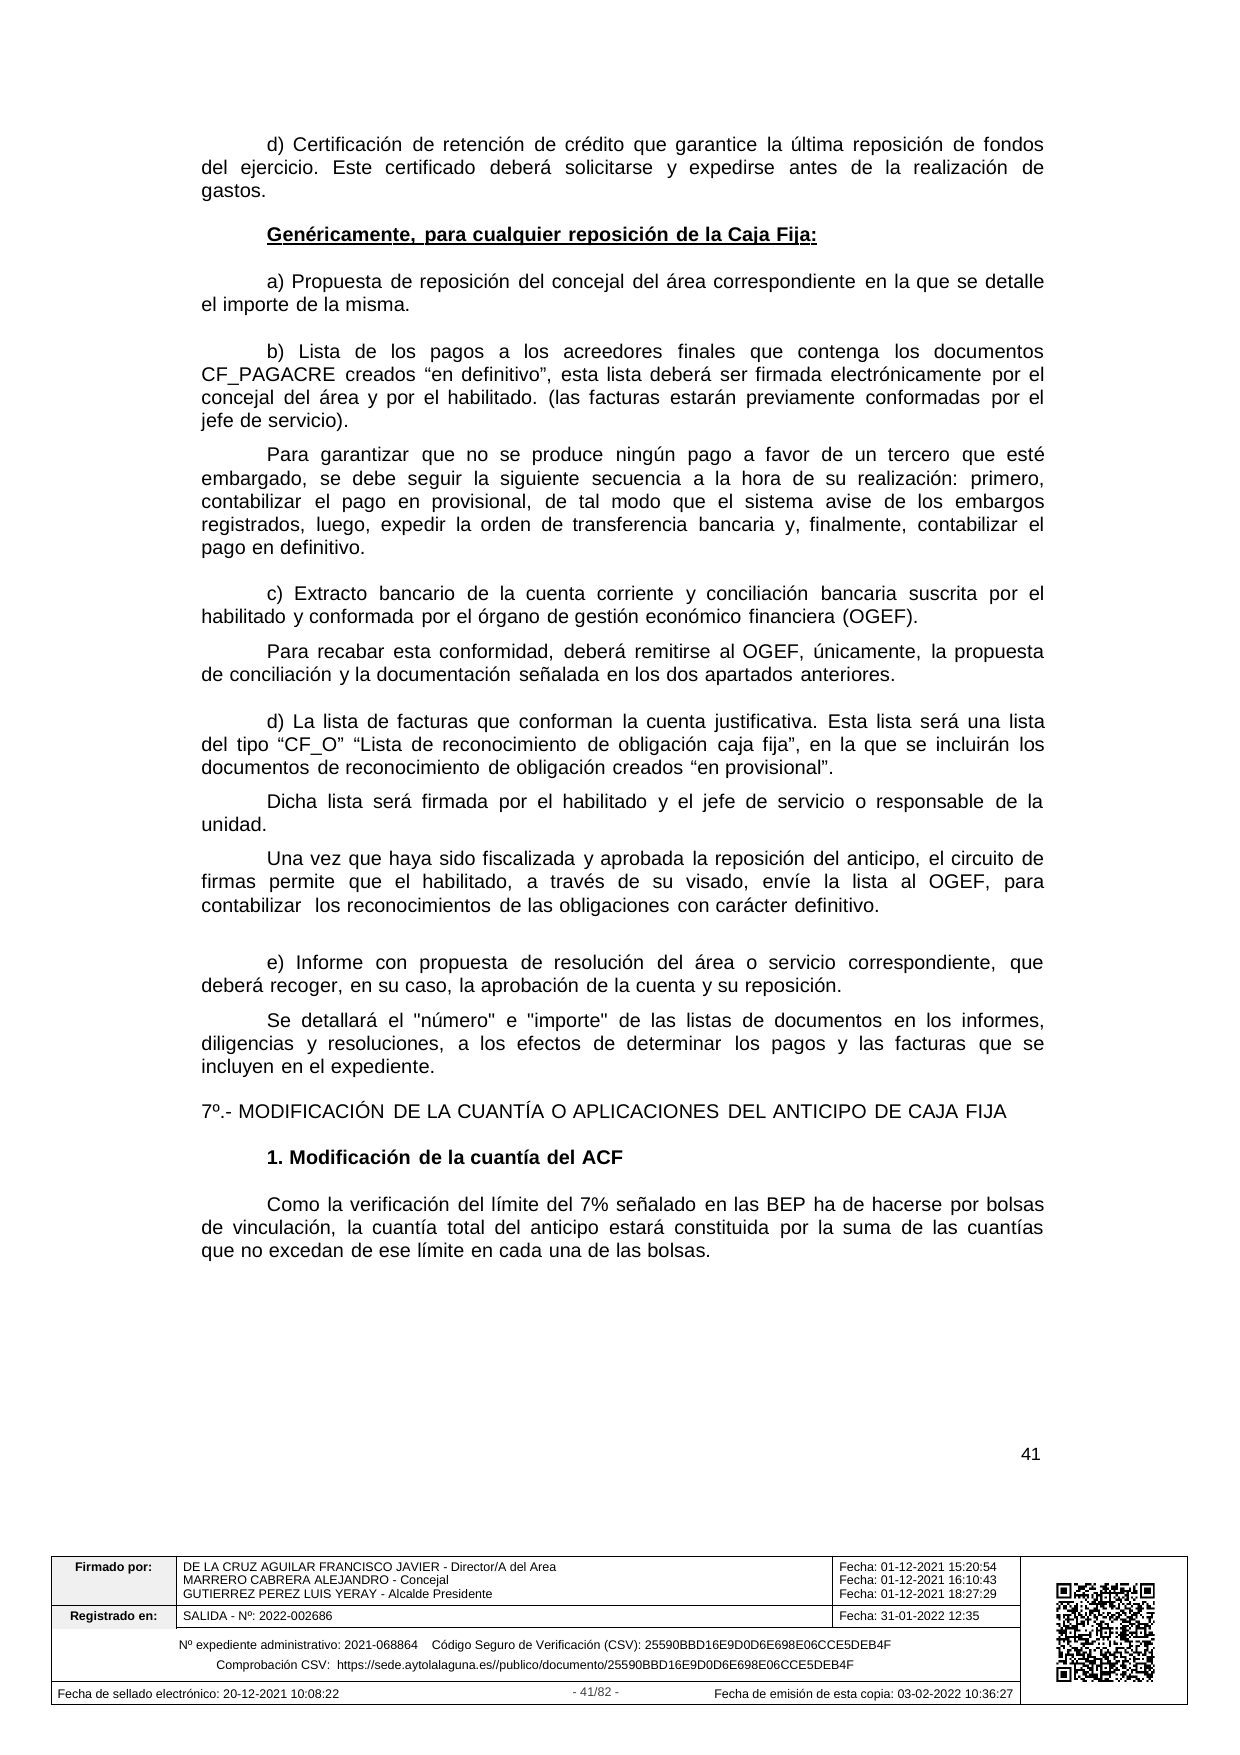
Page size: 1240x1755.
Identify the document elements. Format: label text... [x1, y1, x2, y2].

table_cell Fecha: 31-01-2022 12:35 [833, 1606, 1020, 1627]
text Como la verificación del límite del 7% señalado en las BEP ha de hacerse por bolsas de vinculación, la cuantía total del anticipo estará constituida por la suma de las cuantías que no excedan de ese límite en cada una de las bolsas. [201, 1193, 1044, 1262]
text Para garantizar que no se produce ningún pago a favor de un tercero que esté embargado, se debe seguir la siguiente secuencia a la hora de su realización: primero, contabilizar el pago en provisional, de tal modo que el sistema avise de los embargos registrados, luego, expedir la orden de transferencia bancaria y, finalmente, contabilizar el pago en definitivo. [201, 443, 1045, 558]
table_cell Registrado en: [52, 1606, 176, 1627]
text d) La lista de facturas que conforman la cuenta justificativa. Esta lista será una lista del tipo “CF_O” “Lista de reconocimiento de obligación caja fija”, en la que se incluirán los documentos de reconocimiento de obligación creados “en provisional”. [201, 710, 1045, 779]
text Para recabar esta conformidad, deberá remitirse al OGEF, únicamente, la propuesta de conciliación y la documentación señalada en los dos apartados anteriores. [201, 640, 1044, 686]
text Genéricamente, para cualquier reposición de la Caja Fija: [267, 223, 1200, 245]
table_cell SALIDA - Nº: 2022-002686 [177, 1606, 832, 1627]
table_header DE LA CRUZ AGUILAR FRANCISCO JAVIER - Director/A del Area MARRERO CABRERA ALEJANDRO - Concejal GUTIERREZ PEREZ LUIS YERAY - Alcalde Presidente [177, 1557, 832, 1605]
text e) Informe con propuesta de resolución del área o servicio correspondiente, que deberá recoger, en su caso, la aprobación de la cuenta y su reposición. [201, 951, 1045, 997]
text d) Certificación de retención de crédito que garantice la última reposición de fondos del ejercicio. Este certificado deberá solicitarse y expedirse antes de la realización de gastos. [201, 132, 1044, 201]
text Se detallará el "número" e "importe" de las listas de documentos en los informes, diligencias y resoluciones, a los efectos de determinar los pagos y las facturas que se incluyen en el expediente. [201, 1009, 1045, 1078]
text c) Extracto bancario de la cuenta corriente y conciliación bancaria suscrita por el habilitado y conformada por el órgano de gestión económico financiera (OGEF). [201, 582, 1045, 628]
table_header [1021, 1557, 1187, 1704]
text 41 [42, 1443, 1041, 1464]
table_header Firmado por: [52, 1557, 176, 1605]
text b) Lista de los pagos a los acreedores finales que contenga los documentos CF_PAGACRE creados “en definitivo”, esta lista deberá ser firmada electrónicamente por el concejal del área y por el habilitado. (las facturas estarán previamente conformadas por el jefe de servicio). [201, 339, 1045, 432]
text Una vez que haya sido fiscalizada y aprobada la reposición del anticipo, el circuito de firmas permite que el habilitado, a través de su visado, envíe la lista al OGEF, para contabilizar los reconocimientos de las obligaciones con carácter definitivo. [201, 847, 1045, 916]
table_header Fecha: 01-12-2021 15:20:54 Fecha: 01-12-2021 16:10:43 Fecha: 01-12-2021 18:27:29 [833, 1557, 1020, 1605]
text 1. Modificación de la cuantía del ACF [267, 1146, 1200, 1168]
text 7º.- MODIFICACIÓN DE LA CUANTÍA O APLICACIONES DEL ANTICIPO DE CAJA FIJA [201, 1099, 1200, 1122]
text a) Propuesta de reposición del concejal del área correspondiente en la que se detalle el importe de la misma. [201, 270, 1044, 316]
text Dicha lista será firmada por el habilitado y el jefe de servicio o responsable de la unidad. [201, 790, 1044, 836]
table_cell Fecha de sellado electrónico: 20-12-2021 10:08:22 - 41/82 - Fecha de emisión de esta copia: 03-02-2022 10:36:27 [52, 1682, 1020, 1704]
table_cell Nº expediente administrativo: 2021-068864 Código Seguro de Verificación (CSV): 25590BBD16E9D0D6E698E06CCE5DEB4F Comprobación CSV: https://sede.aytolalaguna.es//publico/documento/25590BBD16E9D0D6E698E06CCE5DEB4F [52, 1628, 1020, 1681]
